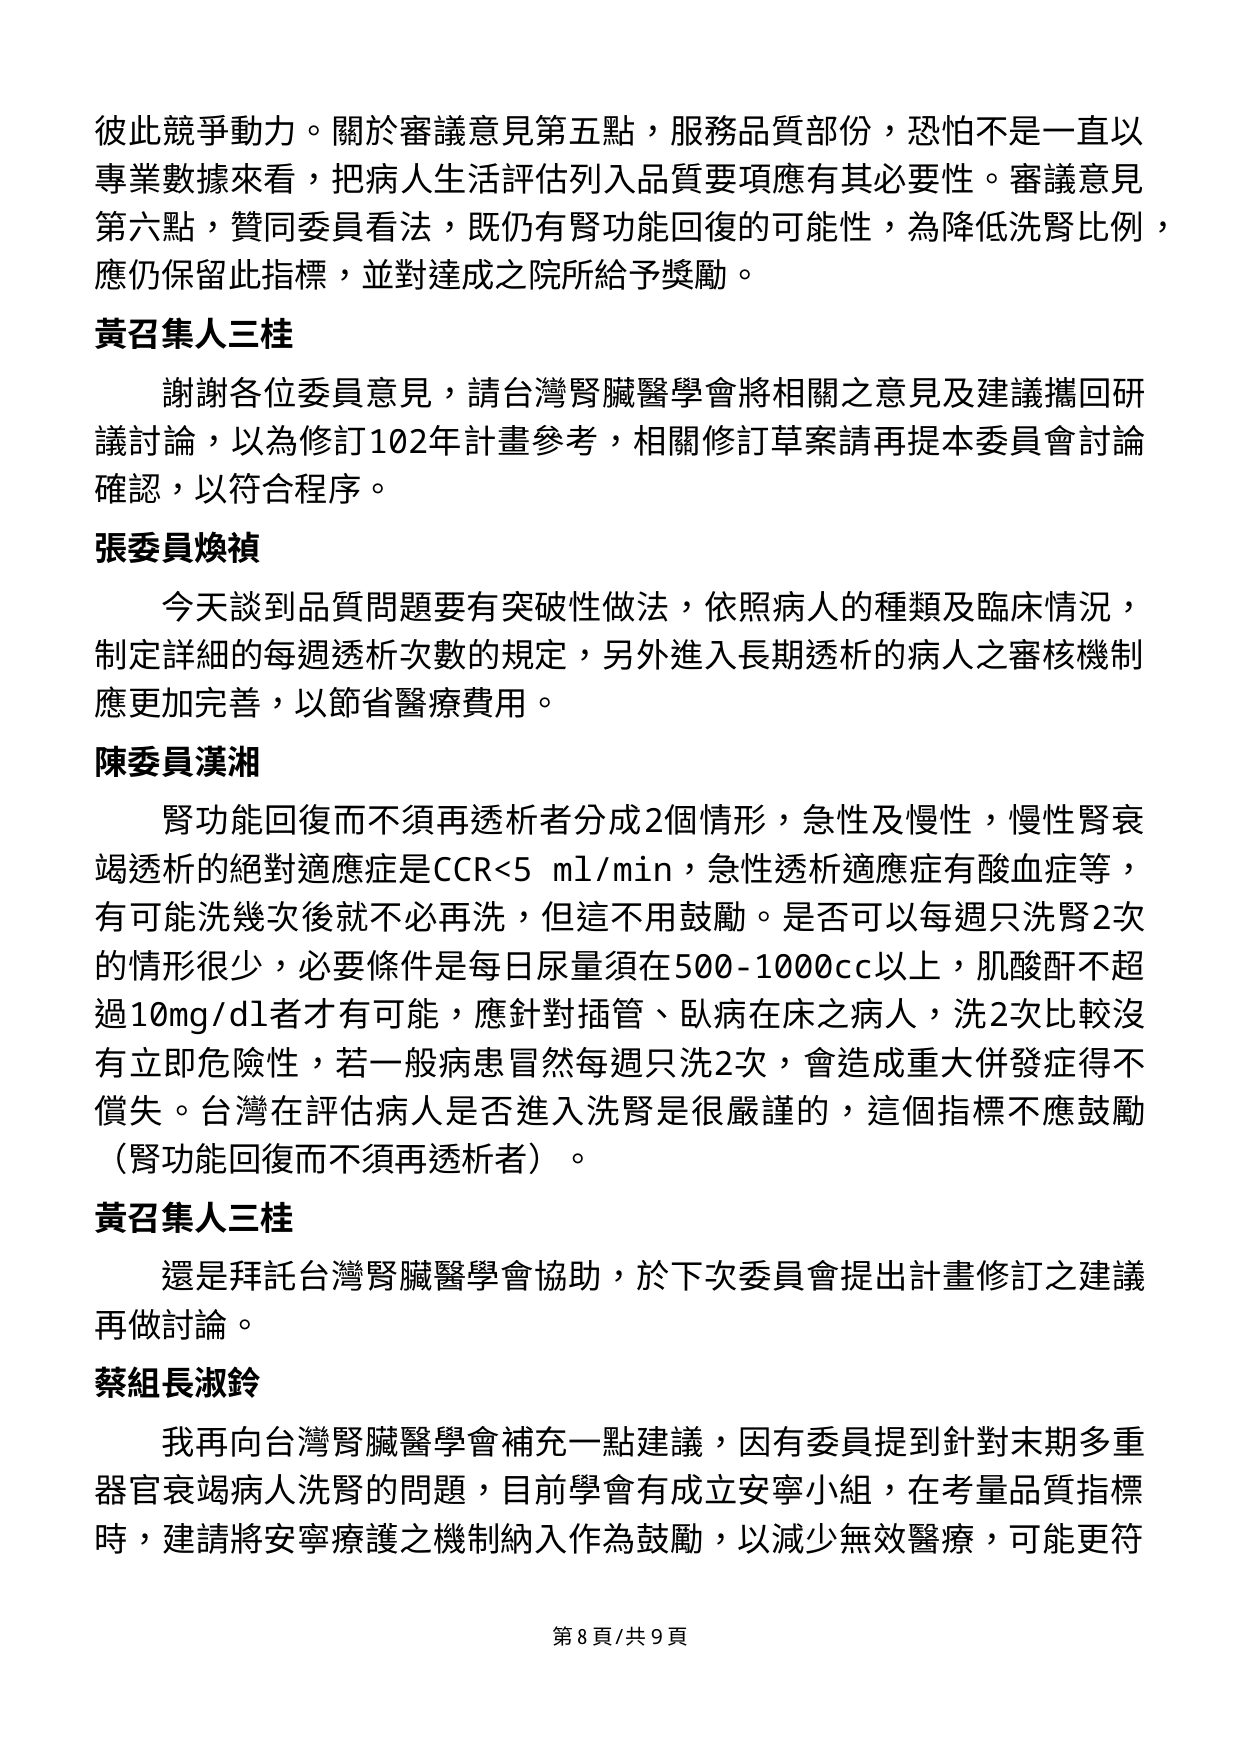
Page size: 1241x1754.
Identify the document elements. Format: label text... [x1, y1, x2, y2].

text 腎功能回復而不須再透析者分成2個情形，急性及慢性，慢性腎衰竭透析的絕對適應症是CCR<5 ml/min，急性透析適應症有酸血症等，有可能洗幾次後就不必再洗，但這不用鼓勵。是否可以每週只洗腎2次的情形很少，必要條件是每日尿量須在500-1000cc以上，肌酸酐不超過10mg/dl者才有可能，應針對插管、臥病在床之病人，洗2次比較沒有立即危險性，若一般病患冒然每週只洗2次，會造成重大併發症得不償失。台灣在評估病人是否進入洗腎是很嚴謹的，這個指標不應鼓勵（腎功能回復而不須再透析者）。 [94, 794, 1146, 1181]
text 謝謝各位委員意見，請台灣腎臟醫學會將相關之意見及建議攜回研議討論，以為修訂102年計畫參考，相關修訂草案請再提本委員會討論確認，以符合程序。 [94, 366, 1146, 511]
text 還是拜託台灣腎臟醫學會協助，於下次委員會提出計畫修訂之建議再做討論。 [94, 1250, 1146, 1347]
text 今天談到品質問題要有突破性做法，依照病人的種類及臨床情況，制定詳細的每週透析次數的規定，另外進入長期透析的病人之審核機制應更加完善，以節省醫療費用。 [94, 580, 1146, 725]
text 張委員煥禎 [94, 522, 1146, 570]
text 關於審議意見第三點，計畫獎勵比列高達96%是非常不洽當的，建議把獎勵門檻拉高，經驗法則來看，2選1或3選1已是最低門檻，以提升彼此競爭動力。關於審議意見第五點，服務品質部份，恐怕不是一直以專業數據來看，把病人生活評估列入品質要項應有其必要性。審議意見第六點，贊同委員看法，既仍有腎功能回復的可能性，為降低洗腎比例，應仍保留此指標，並對達成之院所給予獎勵。 [94, 104, 1146, 297]
text 黃召集人三桂 [94, 1192, 1146, 1240]
text 蔡組長淑鈴 [94, 1357, 1146, 1405]
text 我再向台灣腎臟醫學會補充一點建議，因有委員提到針對末期多重器官衰竭病人洗腎的問題，目前學會有成立安寧小組，在考量品質指標時，建請將安寧療護之機制納入作為鼓勵，以減少無效醫療，可能更符 [94, 1416, 1146, 1561]
text 黃召集人三桂 [94, 308, 1146, 356]
text 陳委員漢湘 [94, 736, 1146, 784]
